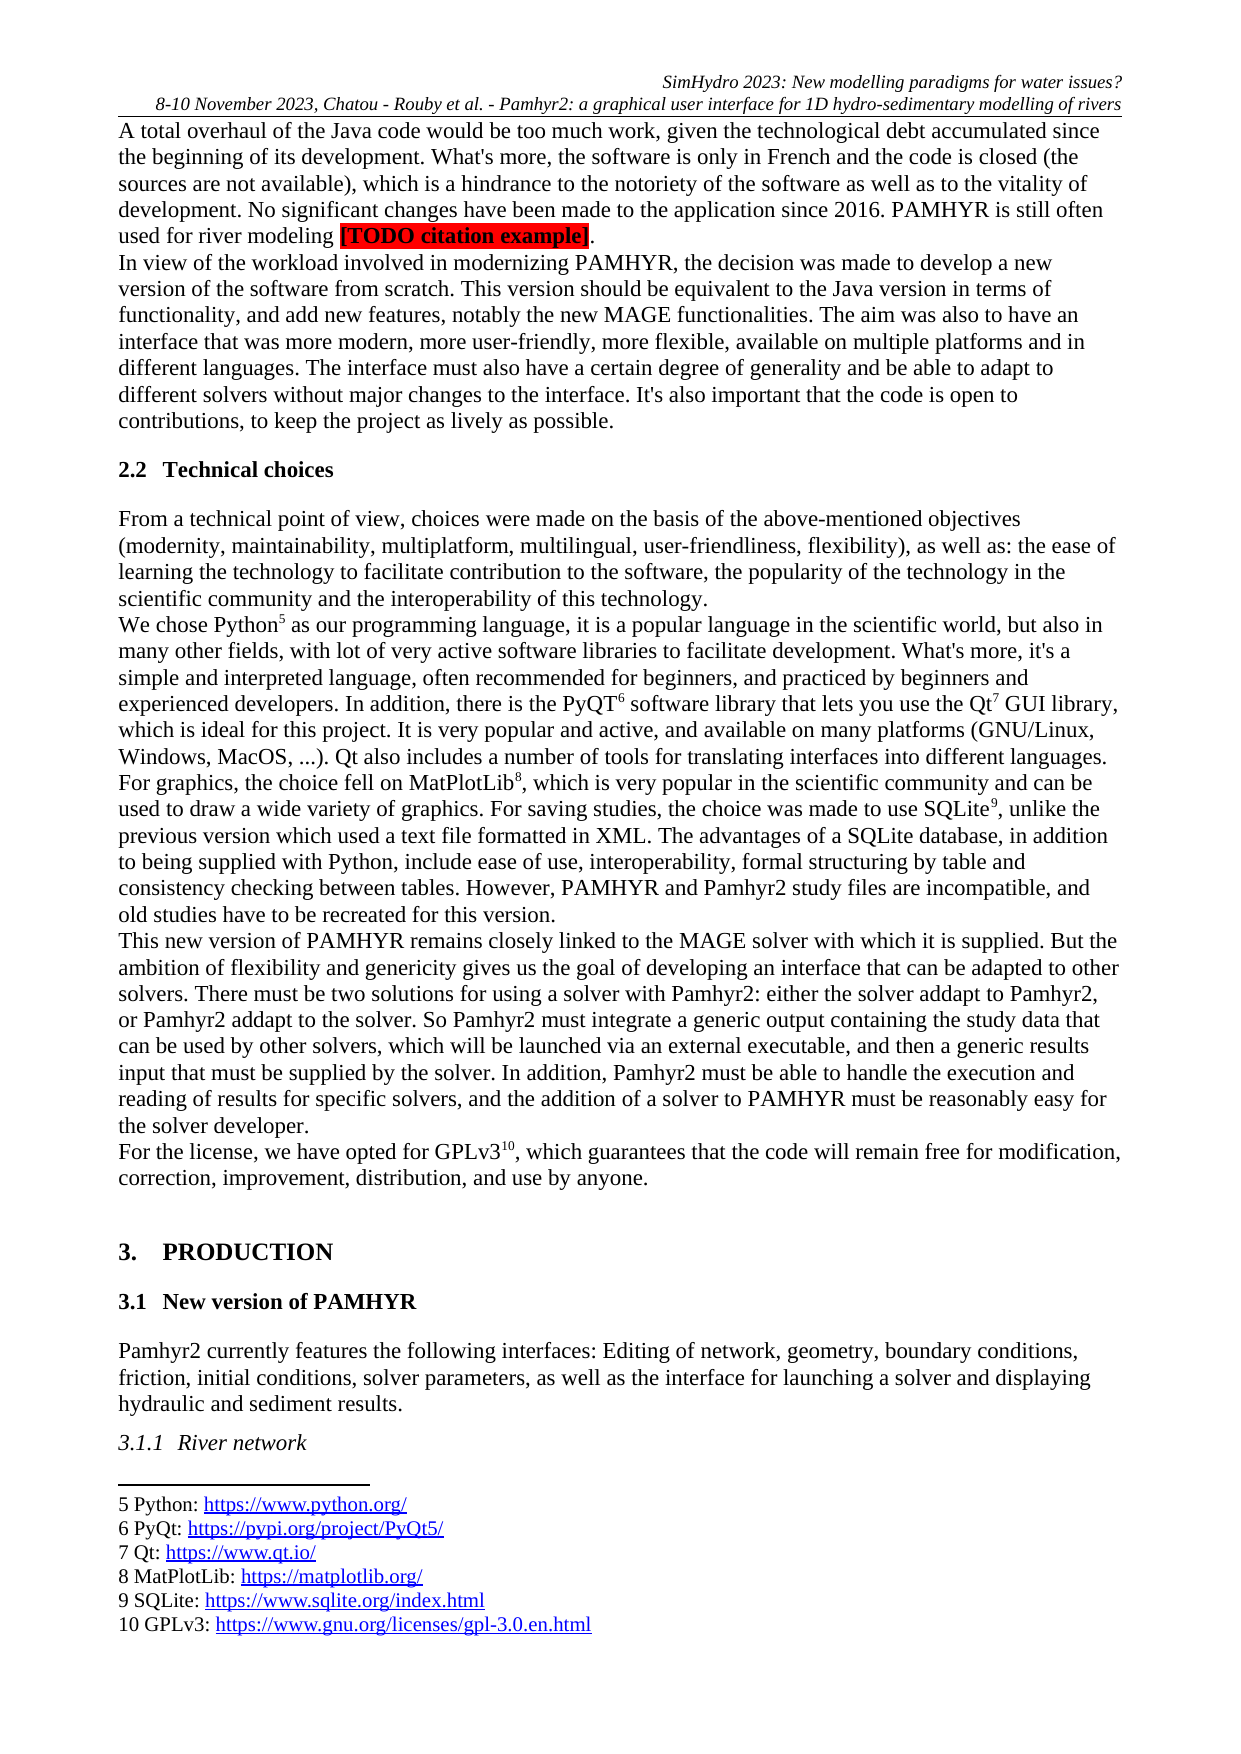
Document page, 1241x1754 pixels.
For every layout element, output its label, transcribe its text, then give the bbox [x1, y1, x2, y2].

subtitle 3.1.1 River network [118, 1429, 1122, 1455]
text GPLv3: https://www.gnu.org/licenses/gpl-3.0.en.html [118, 1612, 1122, 1636]
text In view of the workload involved in modernizing PAMHYR, the decision was made to develop a new version of the software from scratch. This version should be equivalent to the Java version in terms of functionality, and add new features, notably the new MAGE functionalities. The aim was also to have an interface that was more modern, more user-friendly, more flexible, available on multiple platforms and in different languages. The interface must also have a certain degree of generality and be able to adapt to different solvers without major changes to the interface. It's also important that the code is open to contributions, to keep the project as lively as possible. [118, 249, 1122, 433]
subtitle 3. Production [118, 1237, 1122, 1265]
text PyQt: https://pypi.org/project/PyQt5/ [118, 1516, 1122, 1539]
text We chose Python as our programming language, it is a popular language in the scientific world, but also in many other fields, with lot of very active software libraries to facilitate development. What's more, it's a simple and interpreted language, often recommended for beginners, and practiced by beginners and experienced developers. In addition, there is the PyQT software library that lets you use the Qt GUI library, which is ideal for this project. It is very popular and active, and available on many platforms (GNU/Linux, Windows, MacOS, ...). Qt also includes a number of tools for translating interfaces into different languages. For graphics, the choice fell on MatPlotLib, which is very popular in the scientific community and can be used to draw a wide variety of graphics. For saving studies, the choice was made to use SQLite, unlike the previous version which used a text file formatted in XML. The advantages of a SQLite database, in addition to being supplied with Python, include ease of use, interoperability, formal structuring by table and consistency checking between tables. However, PAMHYR and Pamhyr2 study files are incompatible, and old studies have to be recreated for this version. [118, 611, 1122, 927]
text Python: https://www.python.org/ [118, 1491, 1122, 1516]
text This new version of PAMHYR remains closely linked to the MAGE solver with which it is supplied. But the ambition of flexibility and genericity gives us the goal of developing an interface that can be adapted to other solvers. There must be two solutions for using a solver with Pamhyr2: either the solver addapt to Pamhyr2, or Pamhyr2 addapt to the solver. So Pamhyr2 must integrate a generic output containing the study data that can be used by other solvers, which will be launched via an external executable, and then a generic results input that must be supplied by the solver. In addition, Pamhyr2 must be able to handle the execution and reading of results for specific solvers, and the addition of a solver to PAMHYR must be reasonably easy for the solver developer. [118, 927, 1122, 1138]
subtitle 3.1 New version of PAMHYR [118, 1288, 1122, 1314]
text Qt: https://www.qt.io/ [118, 1539, 1122, 1564]
text From a technical point of view, choices were made on the basis of the above-mentioned objectives (modernity, maintainability, multiplatform, multilingual, user-friendliness, flexibility), as well as: the ease of learning the technology to facilitate contribution to the software, the popularity of the technology in the scientific community and the interoperability of this technology. [118, 506, 1122, 611]
text Pamhyr2 currently features the following interfaces: Editing of network, geometry, boundary conditions, friction, initial conditions, solver parameters, as well as the interface for launching a solver and displaying hydraulic and sediment results. [118, 1337, 1122, 1417]
subtitle 2.2 Technical choices [118, 456, 1122, 483]
text SQLite: https://www.sqlite.org/index.html [118, 1588, 1122, 1612]
text For the license, we have opted for GPLv3, which guarantees that the code will remain free for modification, correction, improvement, distribution, and use by anyone. [118, 1138, 1122, 1191]
text MatPlotLib: https://matplotlib.org/ [118, 1564, 1122, 1588]
text A total overhaul of the Java code would be too much work, given the technological debt accumulated since the beginning of its development. What's more, the software is only in French and the code is closed (the sources are not available), which is a hindrance to the notoriety of the software as well as to the vitality of development. No significant changes have been made to the application since 2016. PAMHYR is still often used for river modeling [TODO citation example]. [118, 117, 1122, 249]
